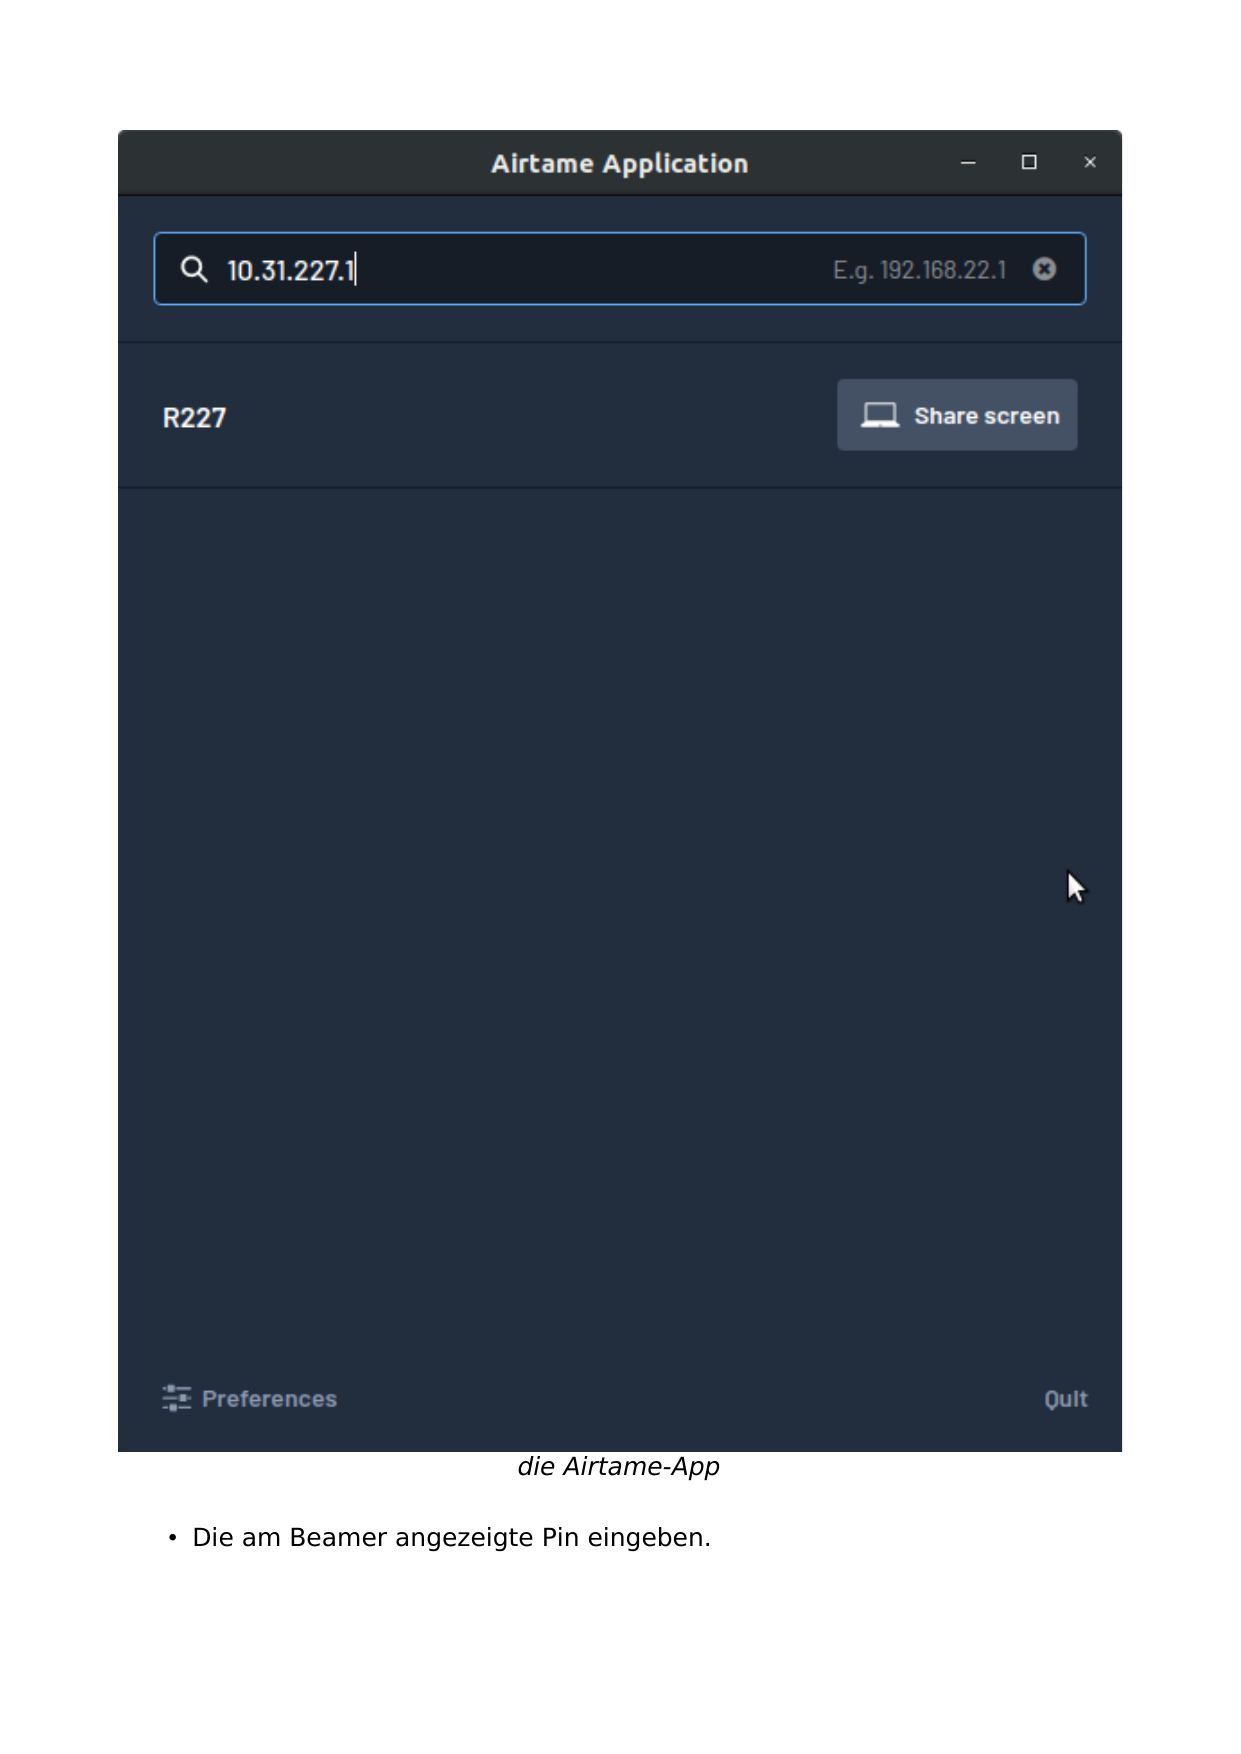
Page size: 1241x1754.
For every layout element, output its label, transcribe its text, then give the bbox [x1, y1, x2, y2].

list Die am Beamer angezeigte Pin eingeben. [177, 1523, 1122, 1552]
text die Airtame-App [118, 1452, 1122, 1481]
picture [118, 130, 1123, 1452]
